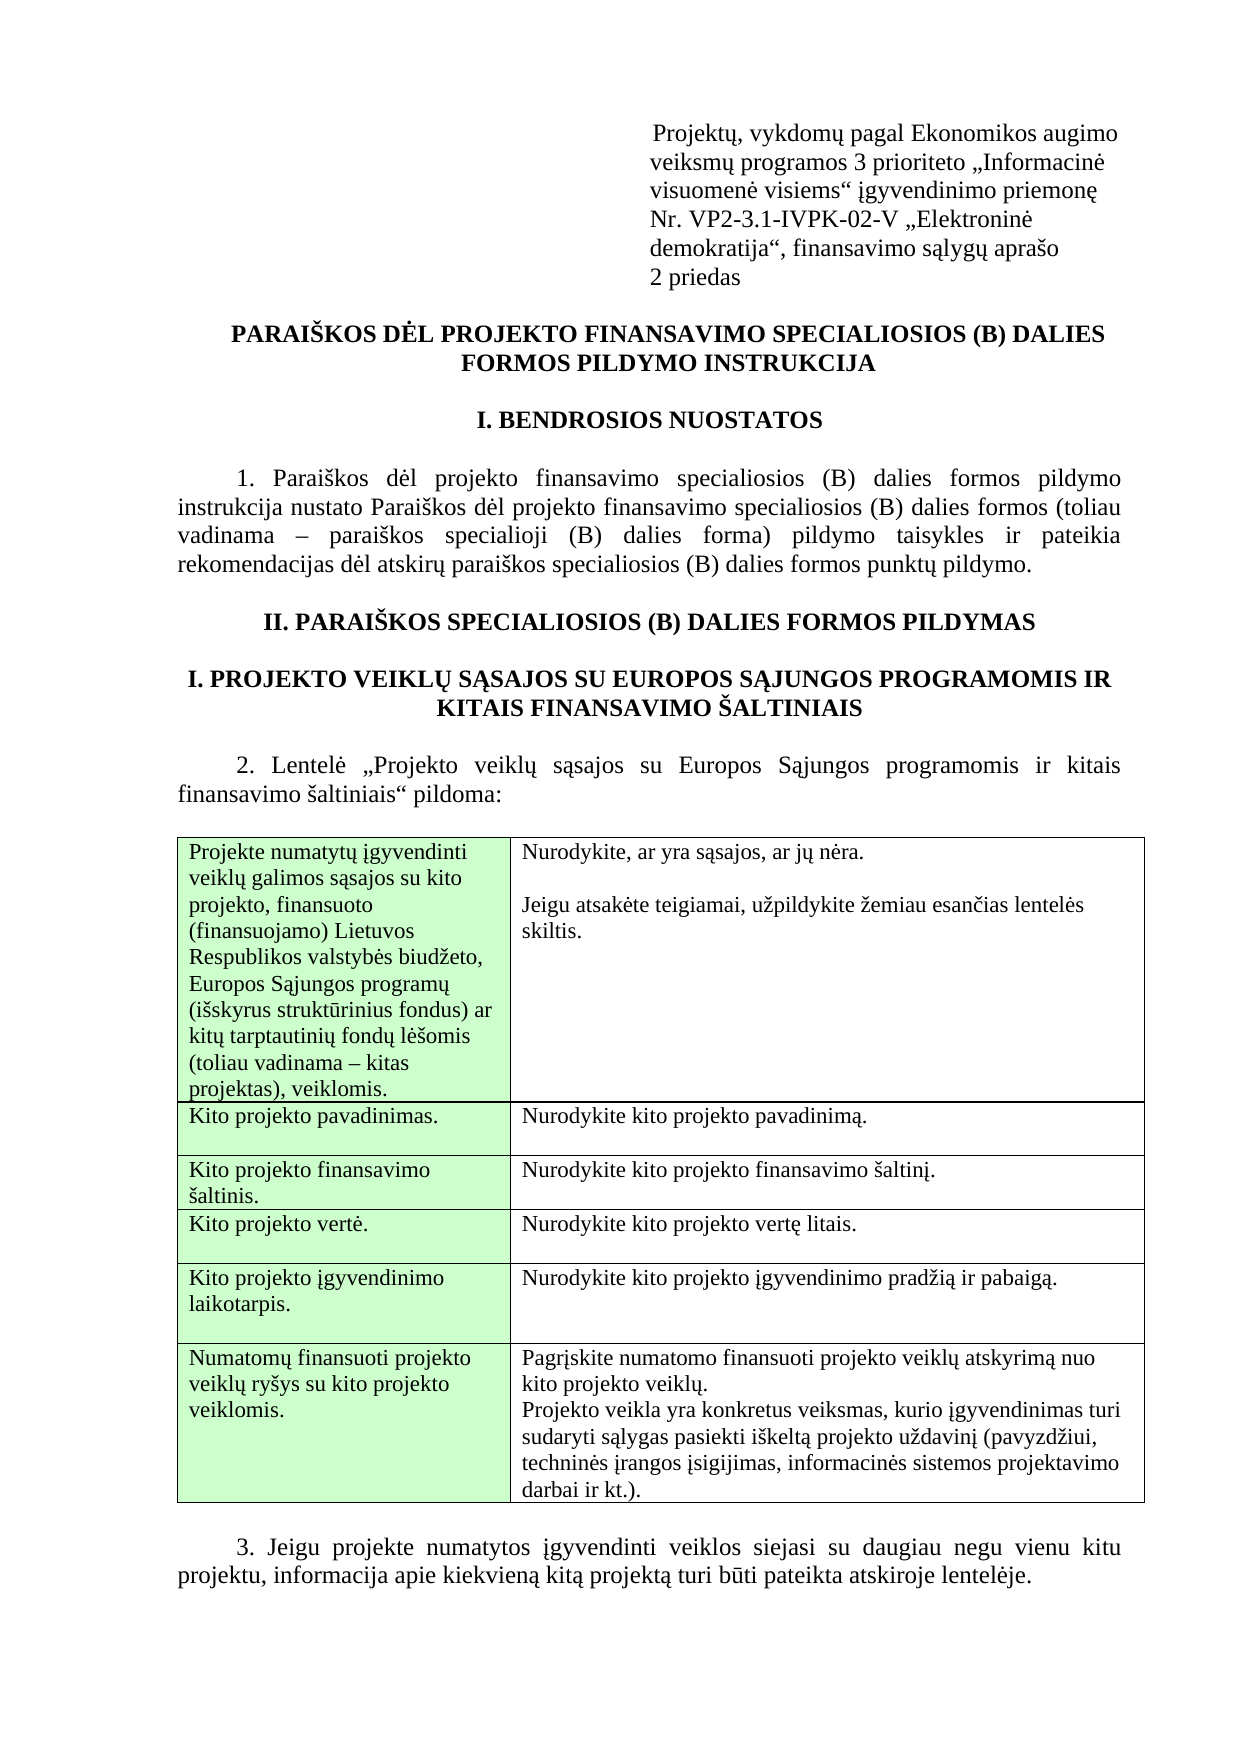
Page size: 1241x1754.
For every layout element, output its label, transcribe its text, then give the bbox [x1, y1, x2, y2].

text Projektų, vykdomų pagal Ekonomikos augimo [652, 118, 1122, 147]
table_cell Nurodykite kito projekto pavadinimą. [511, 1103, 1144, 1155]
text visuomenė visiems“ įgyvendinimo priemonę [649, 176, 1122, 204]
text Nr. VP2-3.1-IVPK-02-V „Elektroninė [649, 204, 1122, 233]
text demokratija“, finansavimo sąlygų aprašo [649, 233, 1122, 262]
text I. BENDROSIOS NUOSTATOS [177, 406, 1122, 434]
text 2. Lentelė „Projekto veiklų sąsajos su Europos Sąjungos programomis ir kitais finansavimo šaltiniais“ pildoma: [177, 751, 1122, 808]
table_cell Nurodykite kito projekto vertę litais. [511, 1210, 1144, 1263]
text 2 priedas [649, 262, 1122, 291]
text PARAIŠKOS DĖL PROJEKTO FINANSAVIMO SPECIALIOSIOS (B) DALIES FORMOS PILDYMO INSTRUKCIJA [215, 319, 1122, 377]
text II. PARAIŠKOS SPECIALIOSIOS (B) DALIES FORMOS PILDYMAS [177, 607, 1122, 636]
table_cell Kito projekto finansavimo šaltinis. [178, 1156, 510, 1209]
text veiksmų programos 3 prioriteto „Informacinė [649, 147, 1122, 176]
table_cell Numatomų finansuoti projekto veiklų ryšys su kito projekto veiklomis. [178, 1344, 510, 1502]
table_cell Kito projekto įgyvendinimo laikotarpis. [178, 1264, 510, 1343]
text 3. Jeigu projekte numatytos įgyvendinti veiklos siejasi su daugiau negu vienu kitu projektu, informacija apie kiekvieną kitą projektą turi būti pateikta atskiroje lentelėje. [177, 1532, 1122, 1589]
text 1. Paraiškos dėl projekto finansavimo specialiosios (B) dalies formos pildymo instrukcija nustato Paraiškos dėl projekto finansavimo specialiosios (B) dalies formos (toliau vadinama – paraiškos specialioji (B) dalies forma) pildymo taisykles ir pateikia rekomendacijas dėl atskirų paraiškos specialiosios (B) dalies formos punktų pildymo. [177, 463, 1122, 578]
table_cell Kito projekto pavadinimas. [178, 1103, 510, 1155]
text I. PROJEKTO VEIKLŲ SĄSAJOS SU EUROPOS SĄJUNGOS PROGRAMOMIS IR KITAIS FINANSAVIMO ŠALTINIAIS [177, 664, 1122, 722]
table_cell Pagrįskite numatomo finansuoti projekto veiklų atskyrimą nuo kito projekto veiklų. Projekto veikla yra konkretus veiksmas, kurio įgyvendinimas turi sudaryti sąlygas pasiekti iškeltą projekto uždavinį (pavyzdžiui, techninės įrangos įsigijimas, informacinės sistemos projektavimo darbai ir kt.). [511, 1344, 1144, 1502]
table_cell Nurodykite kito projekto finansavimo šaltinį. [511, 1156, 1144, 1209]
table_header Nurodykite, ar yra sąsajos, ar jų nėra. Jeigu atsakėte teigiamai, užpildykite žemiau esančias lentelės skiltis. [511, 838, 1144, 1101]
table_cell Kito projekto vertė. [178, 1210, 510, 1263]
table_cell Nurodykite kito projekto įgyvendinimo pradžią ir pabaigą. [511, 1264, 1144, 1343]
table_header Projekte numatytų įgyvendinti veiklų galimos sąsajos su kito projekto, finansuoto (finansuojamo) Lietuvos Respublikos valstybės biudžeto, Europos Sąjungos programų (išskyrus struktūrinius fondus) ar kitų tarptautinių fondų lėšomis (toliau vadinama – kitas projektas), veiklomis. [178, 838, 510, 1101]
